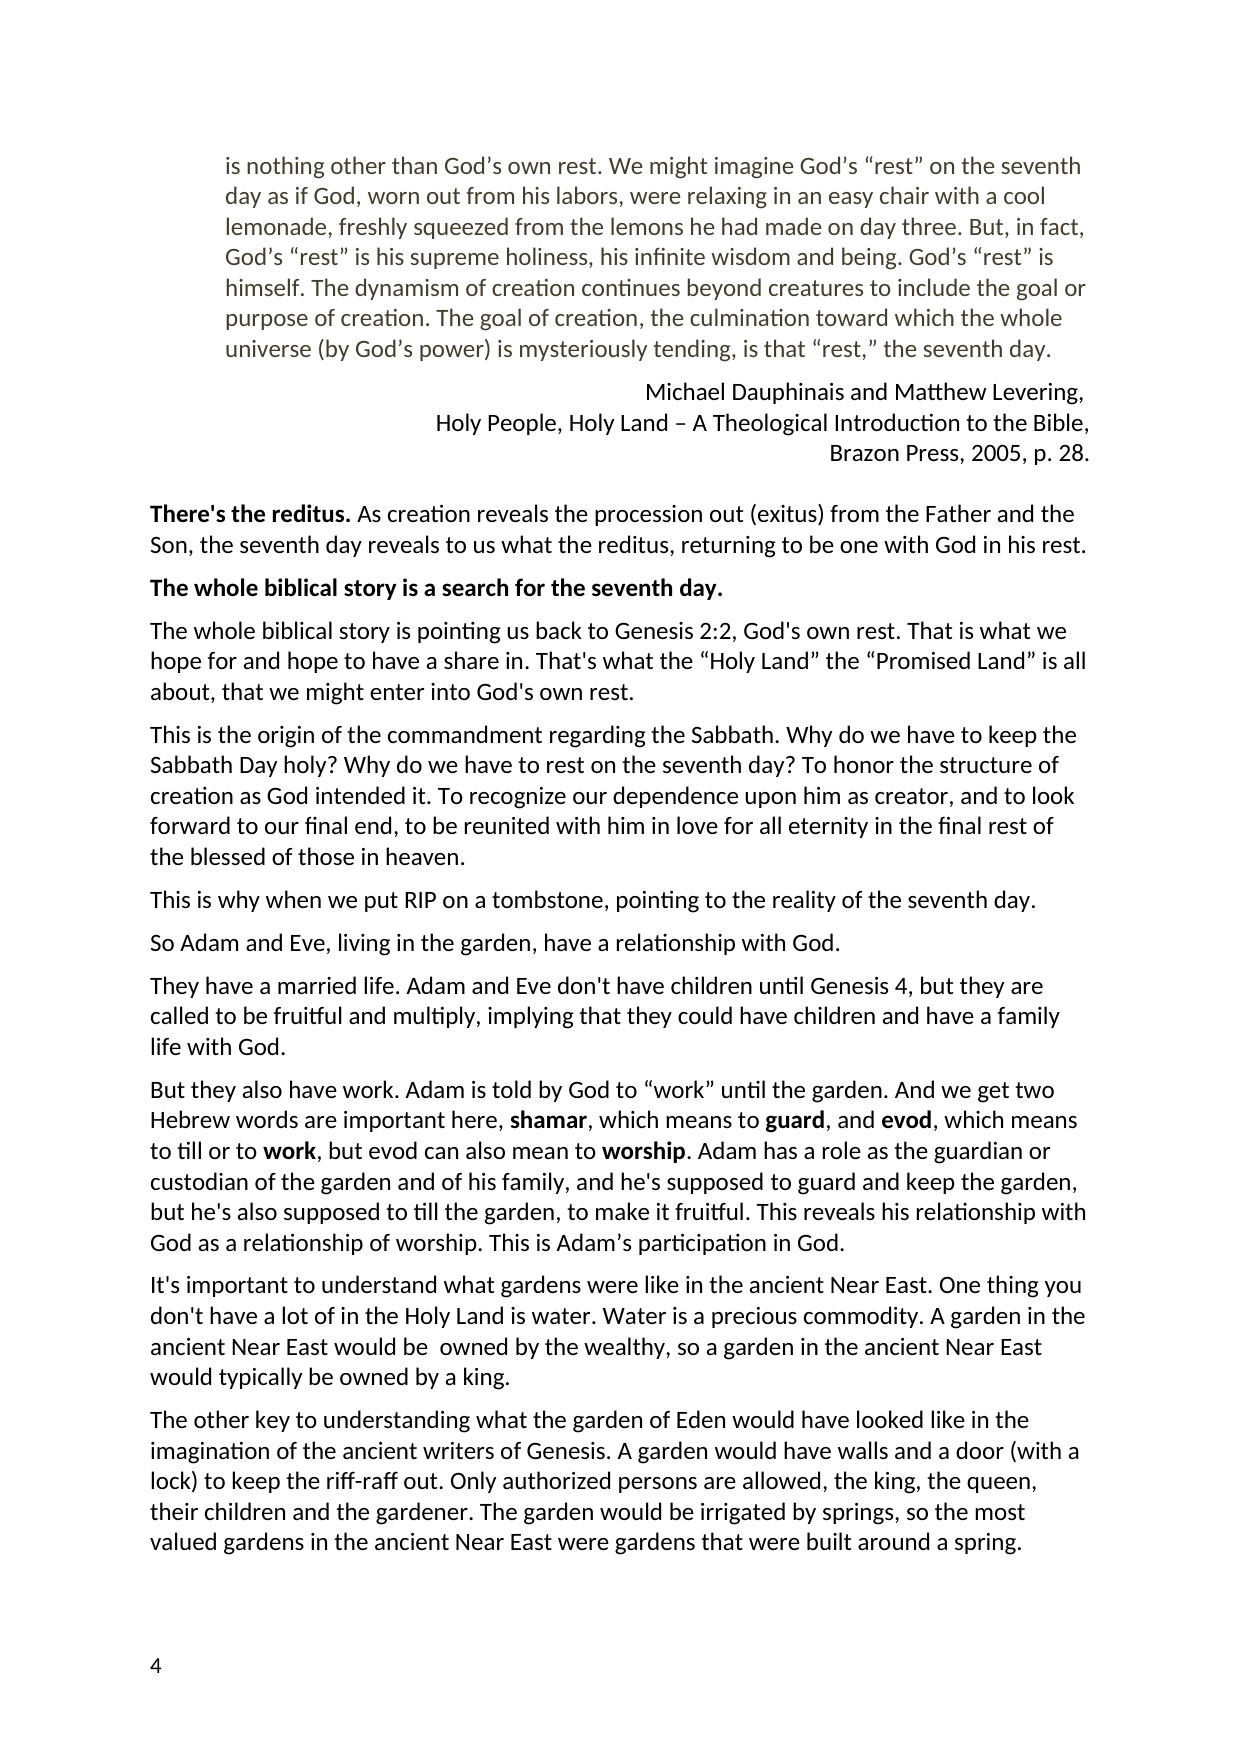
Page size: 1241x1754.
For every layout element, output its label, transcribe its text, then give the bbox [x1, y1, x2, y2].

text They have a married life. Adam and Eve don't have children until Genesis 4, but they are called to be fruitful and multiply, implying that they could have children and have a family life with God. [150, 970, 1090, 1062]
text is nothing other than God’s own rest. We might imagine God’s “rest” on the seventh day as if God, worn out from his labors, were relaxing in an easy chair with a cool lemonade, freshly squeezed from the lemons he had made on day three. But, in fact, God’s “rest” is his supreme holiness, his infinite wisdom and being. God’s “rest” is himself. The dynamism of creation continues beyond creatures to include the goal or purpose of creation. The goal of creation, the culmination toward which the whole universe (by God’s power) is mysteriously tending, is that “rest,” the seventh day. [225, 150, 1090, 364]
text Brazon Press, 2005, p. 28. [150, 437, 1090, 468]
text This is the origin of the commandment regarding the Sabbath. Why do we have to keep the Sabbath Day holy? Why do we have to rest on the seventh day? To honor the structure of creation as God intended it. To recognize our dependence upon him as creator, and to look forward to our final end, to be reunited with him in love for all eternity in the final rest of the blessed of those in heaven. [150, 719, 1090, 871]
text There's the reditus. As creation reveals the procession out (exitus) from the Father and the Son, the seventh day reveals to us what the reditus, returning to be one with God in his rest. [150, 498, 1090, 559]
text Holy People, Holy Land – A Theological Introduction to the Bible, [150, 407, 1090, 437]
text Michael Dauphinais and Matthew Levering, [150, 376, 1090, 407]
text The other key to understanding what the garden of Eden would have looked like in the imagination of the ancient writers of Genesis. A garden would have walls and a door (with a lock) to keep the riff-raff out. Only authorized persons are allowed, the king, the queen, their children and the gardener. The garden would be irrigated by springs, so the most valued gardens in the ancient Near East were gardens that were built around a spring. [150, 1404, 1090, 1557]
text So Adam and Eve, living in the garden, have a relationship with God. [150, 927, 1090, 957]
text It's important to understand what gardens were like in the ancient Near East. One thing you don't have a lot of in the Holy Land is water. Water is a precious commodity. A garden in the ancient Near East would be owned by the wealthy, so a garden in the ancient Near East would typically be owned by a king. [150, 1270, 1090, 1392]
text This is why when we put RIP on a tombstone, pointing to the reality of the seventh day. [150, 884, 1090, 914]
text The whole biblical story is a search for the seventh day. [150, 572, 1090, 602]
text But they also have work. Adam is told by God to “work” until the garden. And we get two Hebrew words are important here, shamar, which means to guard, and evod, which means to till or to work, but evod can also mean to worship. Adam has a role as the guardian or custodian of the garden and of his family, and he's supposed to guard and keep the garden, but he's also supposed to till the garden, to make it fruitful. This reveals his relationship with God as a relationship of worship. This is Adam’s participation in God. [150, 1074, 1090, 1257]
text The whole biblical story is pointing us back to Genesis 2:2, God's own rest. That is what we hope for and hope to have a share in. That's what the “Holy Land” the “Promised Land” is all about, that we might enter into God's own rest. [150, 615, 1090, 706]
